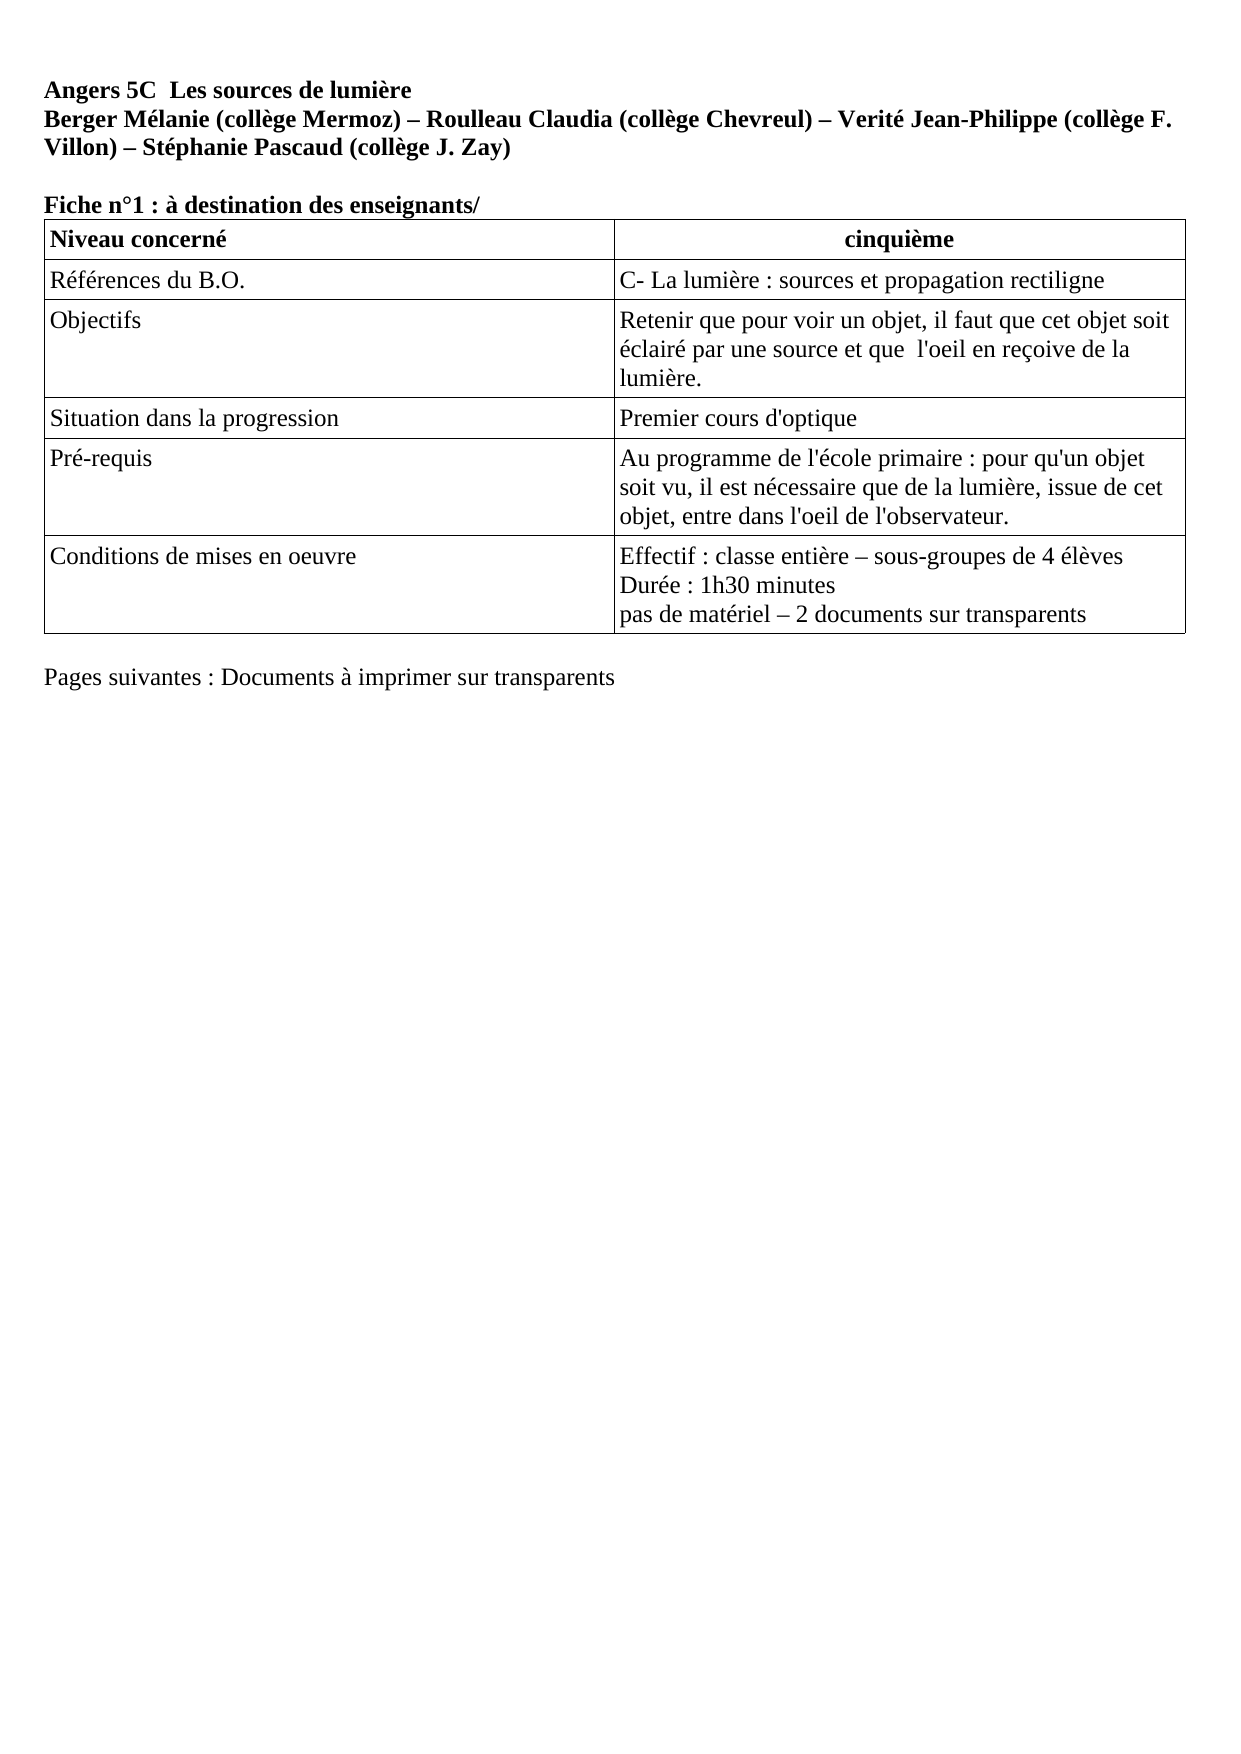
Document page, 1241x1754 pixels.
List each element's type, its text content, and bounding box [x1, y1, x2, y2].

text Fiche n°1 : à destination des enseignants/ [44, 190, 1184, 219]
table_cell Retenir que pour voir un objet, il faut que cet objet soit éclairé par une source et que l'oeil en reçoive de la lumière. [615, 300, 1185, 397]
table_cell Objectifs [45, 300, 614, 397]
table_header cinquième [615, 220, 1185, 259]
table_cell Conditions de mises en oeuvre [45, 536, 614, 633]
table_cell Au programme de l'école primaire : pour qu'un objet soit vu, il est nécessaire que de la lumière, issue de cet objet, entre dans l'oeil de l'observateur. [615, 439, 1185, 535]
table_header Niveau concerné [45, 220, 614, 259]
table_cell Effectif : classe entière – sous-groupes de 4 élèves Durée : 1h30 minutes pas de matériel – 2 documents sur transparents [615, 536, 1185, 633]
table_cell Situation dans la progression [45, 398, 614, 437]
text Pages suivantes : Documents à imprimer sur transparents [44, 662, 1184, 691]
table_cell Premier cours d'optique [615, 398, 1185, 437]
table_cell Pré-requis [45, 439, 614, 535]
table_cell C- La lumière : sources et propagation rectiligne [615, 260, 1185, 299]
table_cell Références du B.O. [45, 260, 614, 299]
